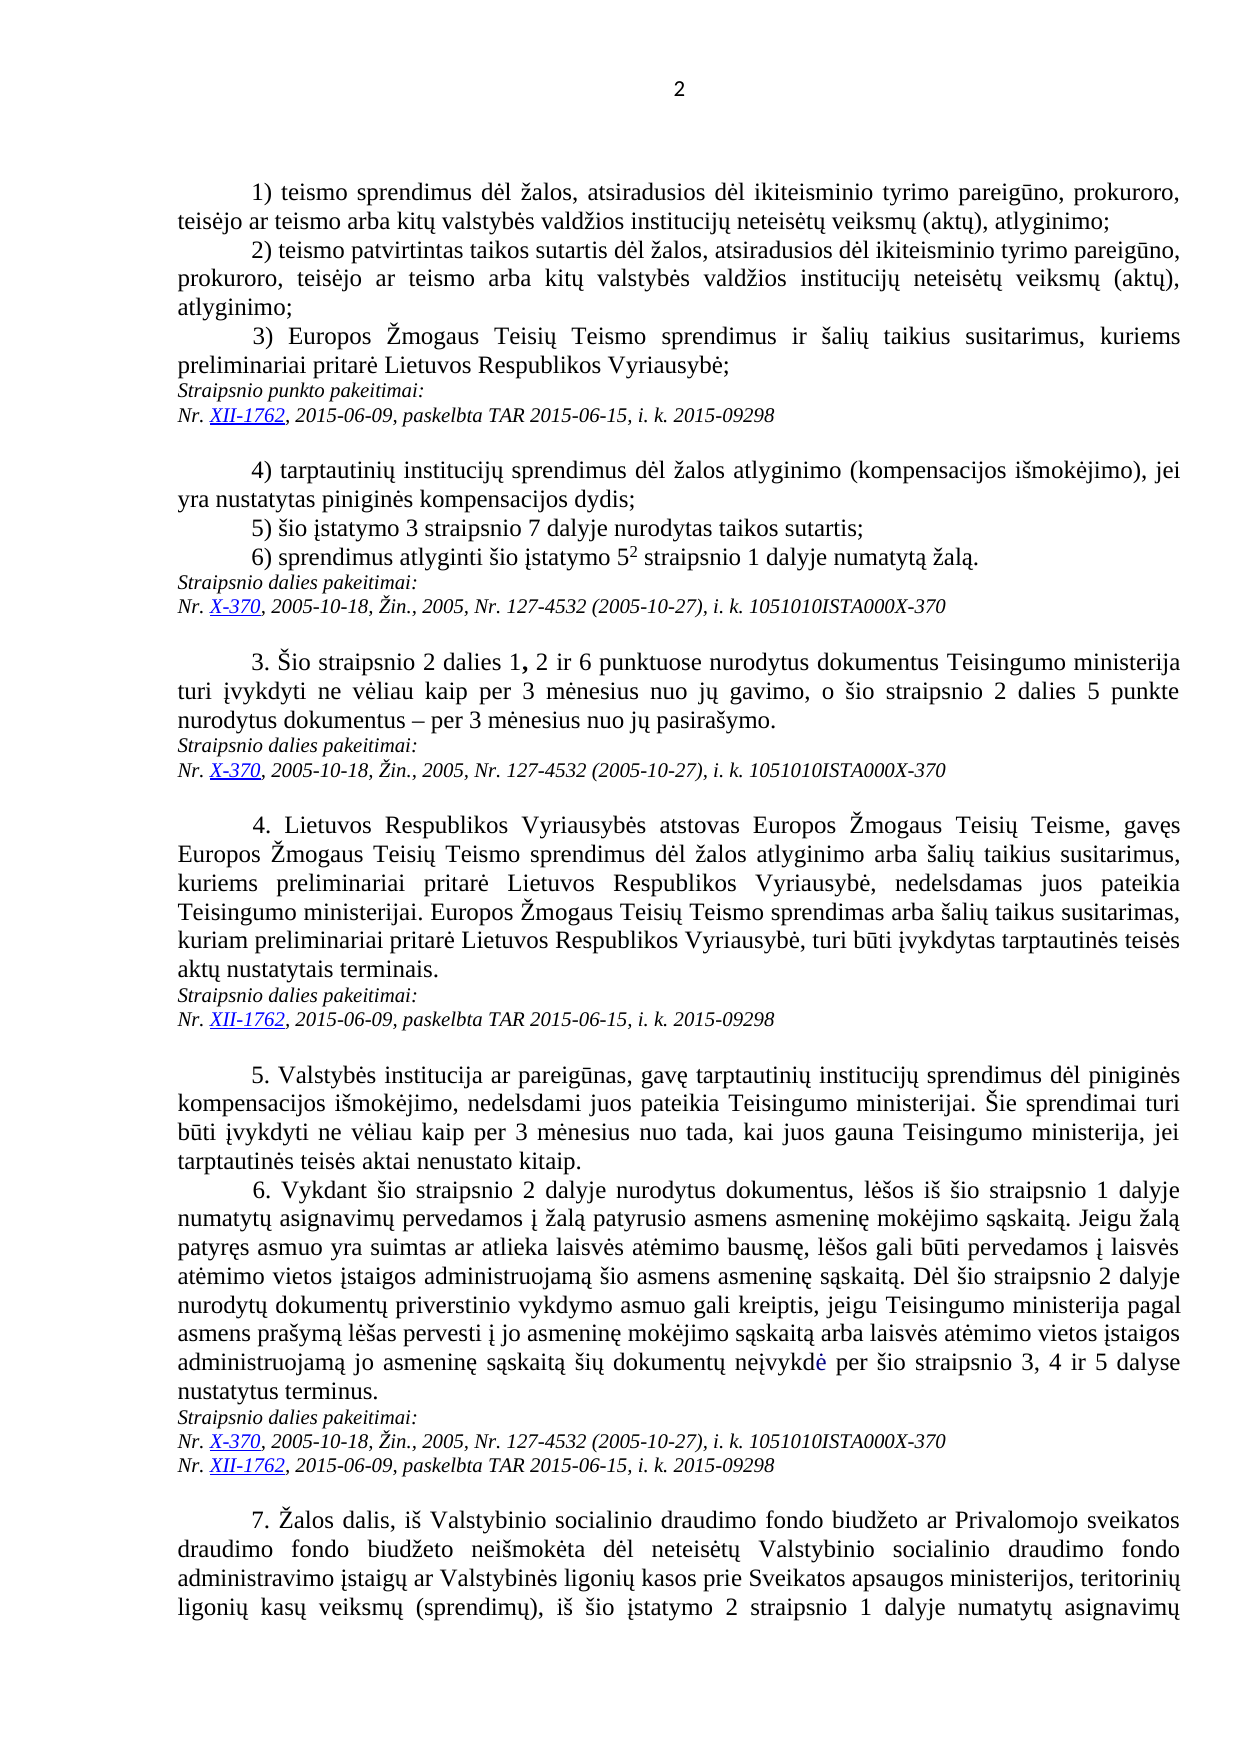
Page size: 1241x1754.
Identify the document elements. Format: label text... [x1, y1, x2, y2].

text Nr. X-370, 2005-10-18, Žin., 2005, Nr. 127-4532 (2005-10-27), i. k. 1051010ISTA000X-370 [177, 1429, 1181, 1453]
text 2) teismo patvirtintas taikos sutartis dėl žalos, atsiradusios dėl ikiteisminio tyrimo pareigūno, prokuroro, teisėjo ar teismo arba kitų valstybės valdžios institucijų neteisėtų veiksmų (aktų), atlyginimo; [177, 235, 1181, 321]
text 3) Europos Žmogaus Teisių Teismo sprendimus ir šalių taikius susitarimus, kuriems preliminariai pritarė Lietuvos Respublikos Vyriausybė; [177, 321, 1181, 378]
text Nr. XII-1762, 2015-06-09, paskelbta TAR 2015-06-15, i. k. 2015-09298 [177, 1007, 1181, 1031]
text 6) sprendimus atlyginti šio įstatymo 52 straipsnio 1 dalyje numatytą žalą. [177, 542, 1181, 570]
text Nr. X-370, 2005-10-18, Žin., 2005, Nr. 127-4532 (2005-10-27), i. k. 1051010ISTA000X-370 [177, 594, 1181, 618]
text 7. Žalos dalis, iš Valstybinio socialinio draudimo fondo biudžeto ar Privalomojo sveikatos draudimo fondo biudžeto neišmokėta dėl neteisėtų Valstybinio socialinio draudimo fondo administravimo įstaigų ar Valstybinės ligonių kasos prie Sveikatos apsaugos ministerijos, teritorinių ligonių kasų veiksmų (sprendimų), iš šio įstatymo 2 straipsnio 1 dalyje numatytų asignavimų [177, 1506, 1181, 1621]
text 5) šio įstatymo 3 straipsnio 7 dalyje nurodytas taikos sutartis; [177, 513, 1181, 542]
text 5. Valstybės institucija ar pareigūnas, gavę tarptautinių institucijų sprendimus dėl piniginės kompensacijos išmokėjimo, nedelsdami juos pateikia Teisingumo ministerijai. Šie sprendimai turi būti įvykdyti ne vėliau kaip per 3 mėnesius nuo tada, kai juos gauna Teisingumo ministerija, jei tarptautinės teisės aktai nenustato kitaip. [177, 1060, 1181, 1175]
text Nr. XII-1762, 2015-06-09, paskelbta TAR 2015-06-15, i. k. 2015-09298 [177, 1453, 1181, 1477]
text 6. Vykdant šio straipsnio 2 dalyje nurodytus dokumentus, lėšos iš šio straipsnio 1 dalyje numatytų asignavimų pervedamos į žalą patyrusio asmens asmeninę mokėjimo sąskaitą. Jeigu žalą patyręs asmuo yra suimtas ar atlieka laisvės atėmimo bausmę, lėšos gali būti pervedamos į laisvės atėmimo vietos įstaigos administruojamą šio asmens asmeninę sąskaitą. Dėl šio straipsnio 2 dalyje nurodytų dokumentų priverstinio vykdymo asmuo gali kreiptis, jeigu Teisingumo ministerija pagal asmens prašymą lėšas pervesti į jo asmeninę mokėjimo sąskaitą arba laisvės atėmimo vietos įstaigos administruojamą jo asmeninę sąskaitą šių dokumentų neįvykdė per šio straipsnio 3, 4 ir 5 dalyse nustatytus terminus. [177, 1175, 1181, 1405]
text Straipsnio dalies pakeitimai: [177, 733, 1181, 757]
text 4. Lietuvos Respublikos Vyriausybės atstovas Europos Žmogaus Teisių Teisme, gavęs Europos Žmogaus Teisių Teismo sprendimus dėl žalos atlyginimo arba šalių taikius susitarimus, kuriems preliminariai pritarė Lietuvos Respublikos Vyriausybė, nedelsdamas juos pateikia Teisingumo ministerijai. Europos Žmogaus Teisių Teismo sprendimas arba šalių taikus susitarimas, kuriam preliminariai pritarė Lietuvos Respublikos Vyriausybė, turi būti įvykdytas tarptautinės teisės aktų nustatytais terminais. [177, 810, 1181, 983]
text Straipsnio dalies pakeitimai: [177, 570, 1181, 594]
text Nr. X-370, 2005-10-18, Žin., 2005, Nr. 127-4532 (2005-10-27), i. k. 1051010ISTA000X-370 [177, 757, 1181, 782]
text Straipsnio dalies pakeitimai: [177, 983, 1181, 1007]
text 4) tarptautinių institucijų sprendimus dėl žalos atlyginimo (kompensacijos išmokėjimo), jei yra nustatytas piniginės kompensacijos dydis; [177, 455, 1181, 513]
text Nr. XII-1762, 2015-06-09, paskelbta TAR 2015-06-15, i. k. 2015-09298 [177, 402, 1181, 427]
text Straipsnio punkto pakeitimai: [177, 378, 1181, 402]
text Straipsnio dalies pakeitimai: [177, 1405, 1181, 1429]
text 3. Šio straipsnio 2 dalies 1, 2 ir 6 punktuose nurodytus dokumentus Teisingumo ministerija turi įvykdyti ne vėliau kaip per 3 mėnesius nuo jų gavimo, o šio straipsnio 2 dalies 5 punkte nurodytus dokumentus – per 3 mėnesius nuo jų pasirašymo. [177, 647, 1181, 733]
text 1) teismo sprendimus dėl žalos, atsiradusios dėl ikiteisminio tyrimo pareigūno, prokuroro, teisėjo ar teismo arba kitų valstybės valdžios institucijų neteisėtų veiksmų (aktų), atlyginimo; [177, 177, 1181, 235]
